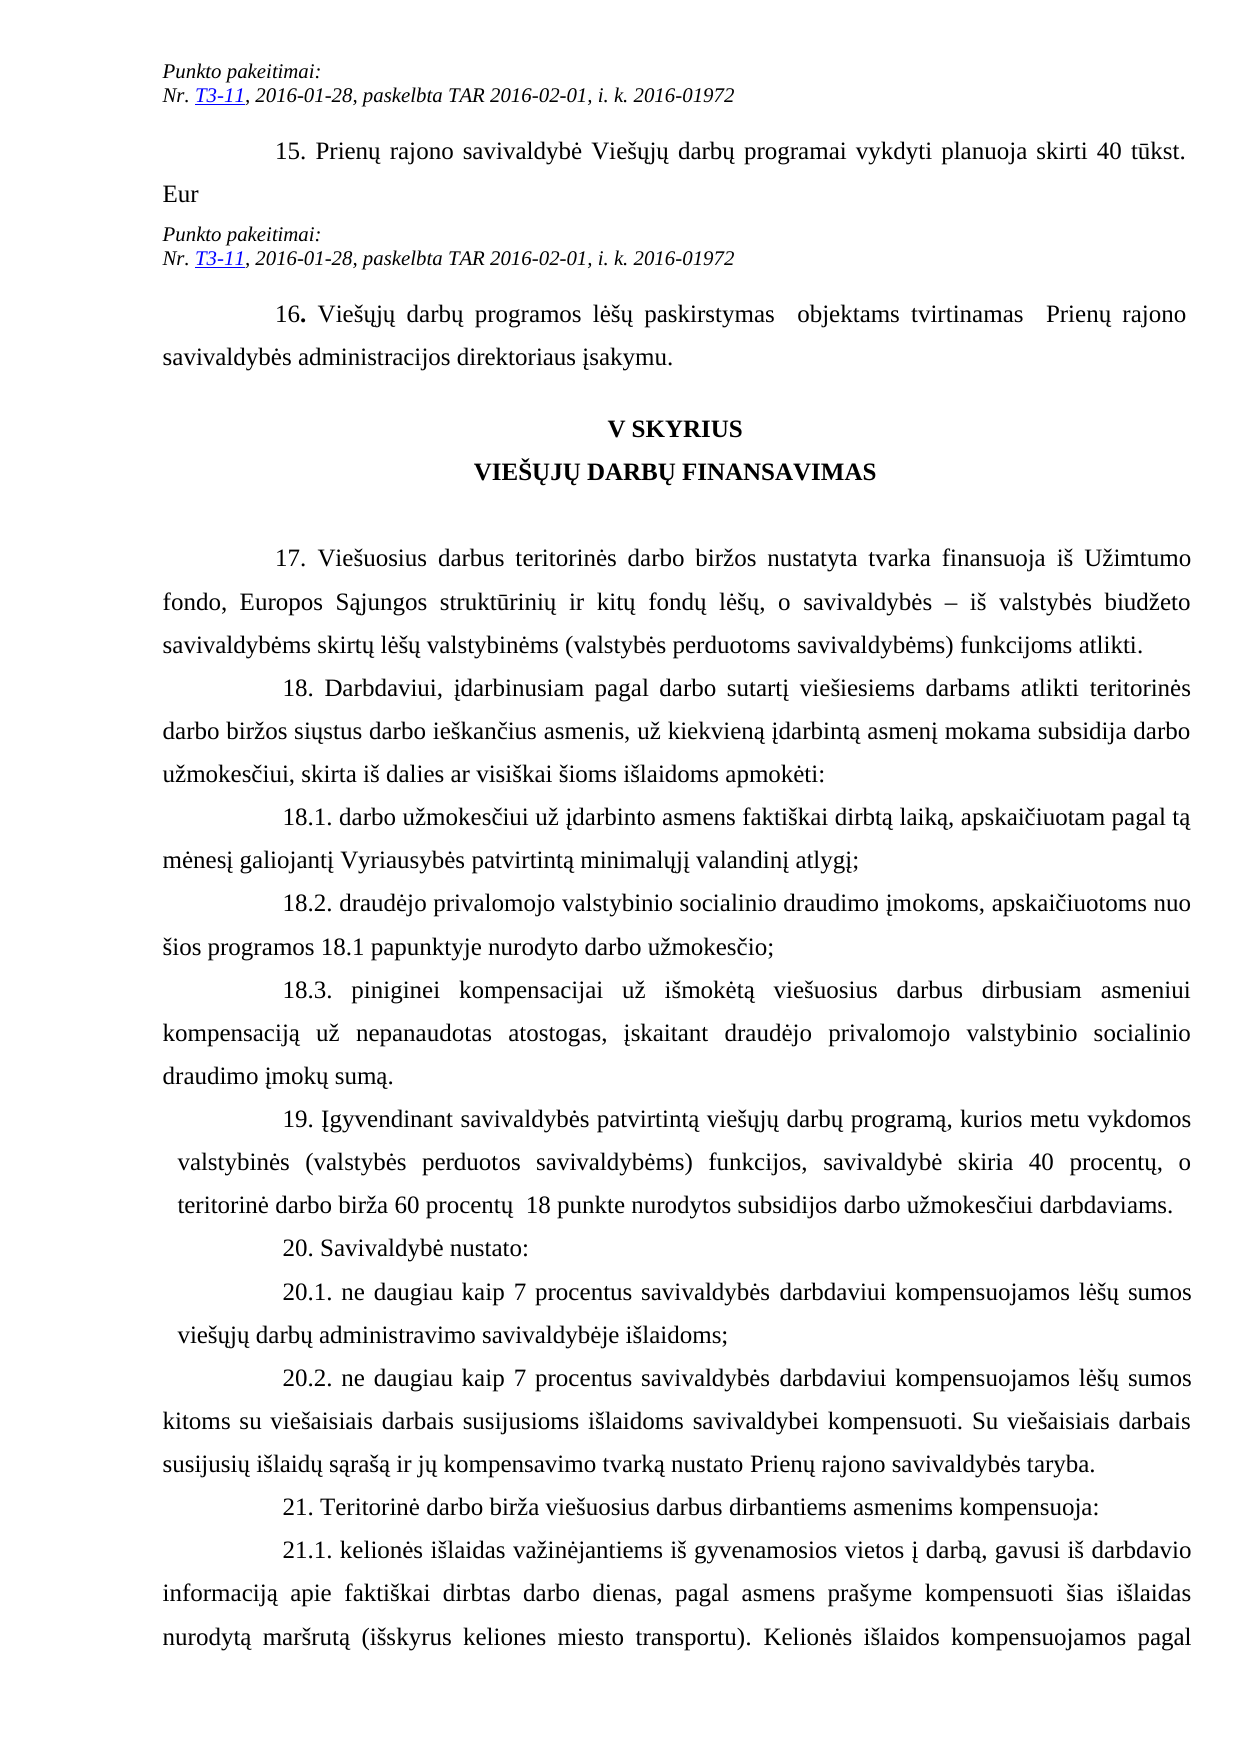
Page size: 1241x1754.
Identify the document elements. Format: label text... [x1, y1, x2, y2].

text Punkto pakeitimai: [162, 59, 1187, 83]
text 18. Darbdaviui, įdarbinusiam pagal darbo sutartį viešiesiems darbams atlikti teritorinės darbo biržos siųstus darbo ieškančius asmenis, už kiekvieną įdarbintą asmenį mokama subsidija darbo užmokesčiui, skirta iš dalies ar visiškai šioms išlaidoms apmokėti: [162, 673, 1192, 788]
text 20.2. ne daugiau kaip 7 procentus savivaldybės darbdaviui kompensuojamos lėšų sumos kitoms su viešaisiais darbais susijusioms išlaidoms savivaldybei kompensuoti. Su viešaisiais darbais susijusių išlaidų sąrašą ir jų kompensavimo tvarką nustato Prienų rajono savivaldybės taryba. [162, 1363, 1192, 1478]
text 18.3. piniginei kompensacijai už išmokėtą viešuosius darbus dirbusiam asmeniui kompensaciją už nepanaudotas atostogas, įskaitant draudėjo privalomojo valstybinio socialinio draudimo įmokų sumą. [162, 975, 1192, 1090]
text 21.1. kelionės išlaidas važinėjantiems iš gyvenamosios vietos į darbą, gavusi iš darbdavio informaciją apie faktiškai dirbtas darbo dienas, pagal asmens prašyme kompensuoti šias išlaidas nurodytą maršrutą (išskyrus keliones miesto transportu). Kelionės išlaidos kompensuojamos pagal [162, 1535, 1192, 1650]
text 16. Viešųjų darbų programos lėšų paskirstymas objektams tvirtinamas Prienų rajono savivaldybės administracijos direktoriaus įsakymu. [162, 299, 1187, 371]
text 17. Viešuosius darbus teritorinės darbo biržos nustatyta tvarka finansuoja iš Užimtumo fondo, Europos Sąjungos struktūrinių ir kitų fondų lėšų, o savivaldybės – iš valstybės biudžeto savivaldybėms skirtų lėšų valstybinėms (valstybės perduotoms savivaldybėms) funkcijoms atlikti. [162, 543, 1192, 658]
text 20.1. ne daugiau kaip 7 procentus savivaldybės darbdaviui kompensuojamos lėšų sumos viešųjų darbų administravimo savivaldybėje išlaidoms; [177, 1277, 1192, 1348]
text 19. Įgyvendinant savivaldybės patvirtintą viešųjų darbų programą, kurios metu vykdomos valstybinės (valstybės perduotos savivaldybėms) funkcijos, savivaldybė skiria 40 procentų, o teritorinė darbo birža 60 procentų 18 punkte nurodytos subsidijos darbo užmokesčiui darbdaviams. [177, 1104, 1192, 1219]
text V SKYRIUS [162, 414, 1187, 443]
text Nr. T3-11, 2016-01-28, paskelbta TAR 2016-02-01, i. k. 2016-01972 [162, 83, 1187, 107]
text Punkto pakeitimai: [162, 222, 1187, 246]
text 15. Prienų rajono savivaldybė Viešųjų darbų programai vykdyti planuoja skirti 40 tūkst. Eur [162, 136, 1187, 208]
text 20. Savivaldybė nustato: [177, 1233, 1192, 1262]
text 21. Teritorinė darbo birža viešuosius darbus dirbantiems asmenims kompensuoja: [177, 1492, 1192, 1521]
text VIEŠŲJŲ DARBŲ FINANSAVIMAS [162, 457, 1187, 486]
text Nr. T3-11, 2016-01-28, paskelbta TAR 2016-02-01, i. k. 2016-01972 [162, 246, 1187, 270]
text 18.2. draudėjo privalomojo valstybinio socialinio draudimo įmokoms, apskaičiuotoms nuo šios programos 18.1 papunktyje nurodyto darbo užmokesčio; [162, 888, 1192, 960]
text 18.1. darbo užmokesčiui už įdarbinto asmens faktiškai dirbtą laiką, apskaičiuotam pagal tą mėnesį galiojantį Vyriausybės patvirtintą minimalųjį valandinį atlygį; [162, 802, 1192, 874]
